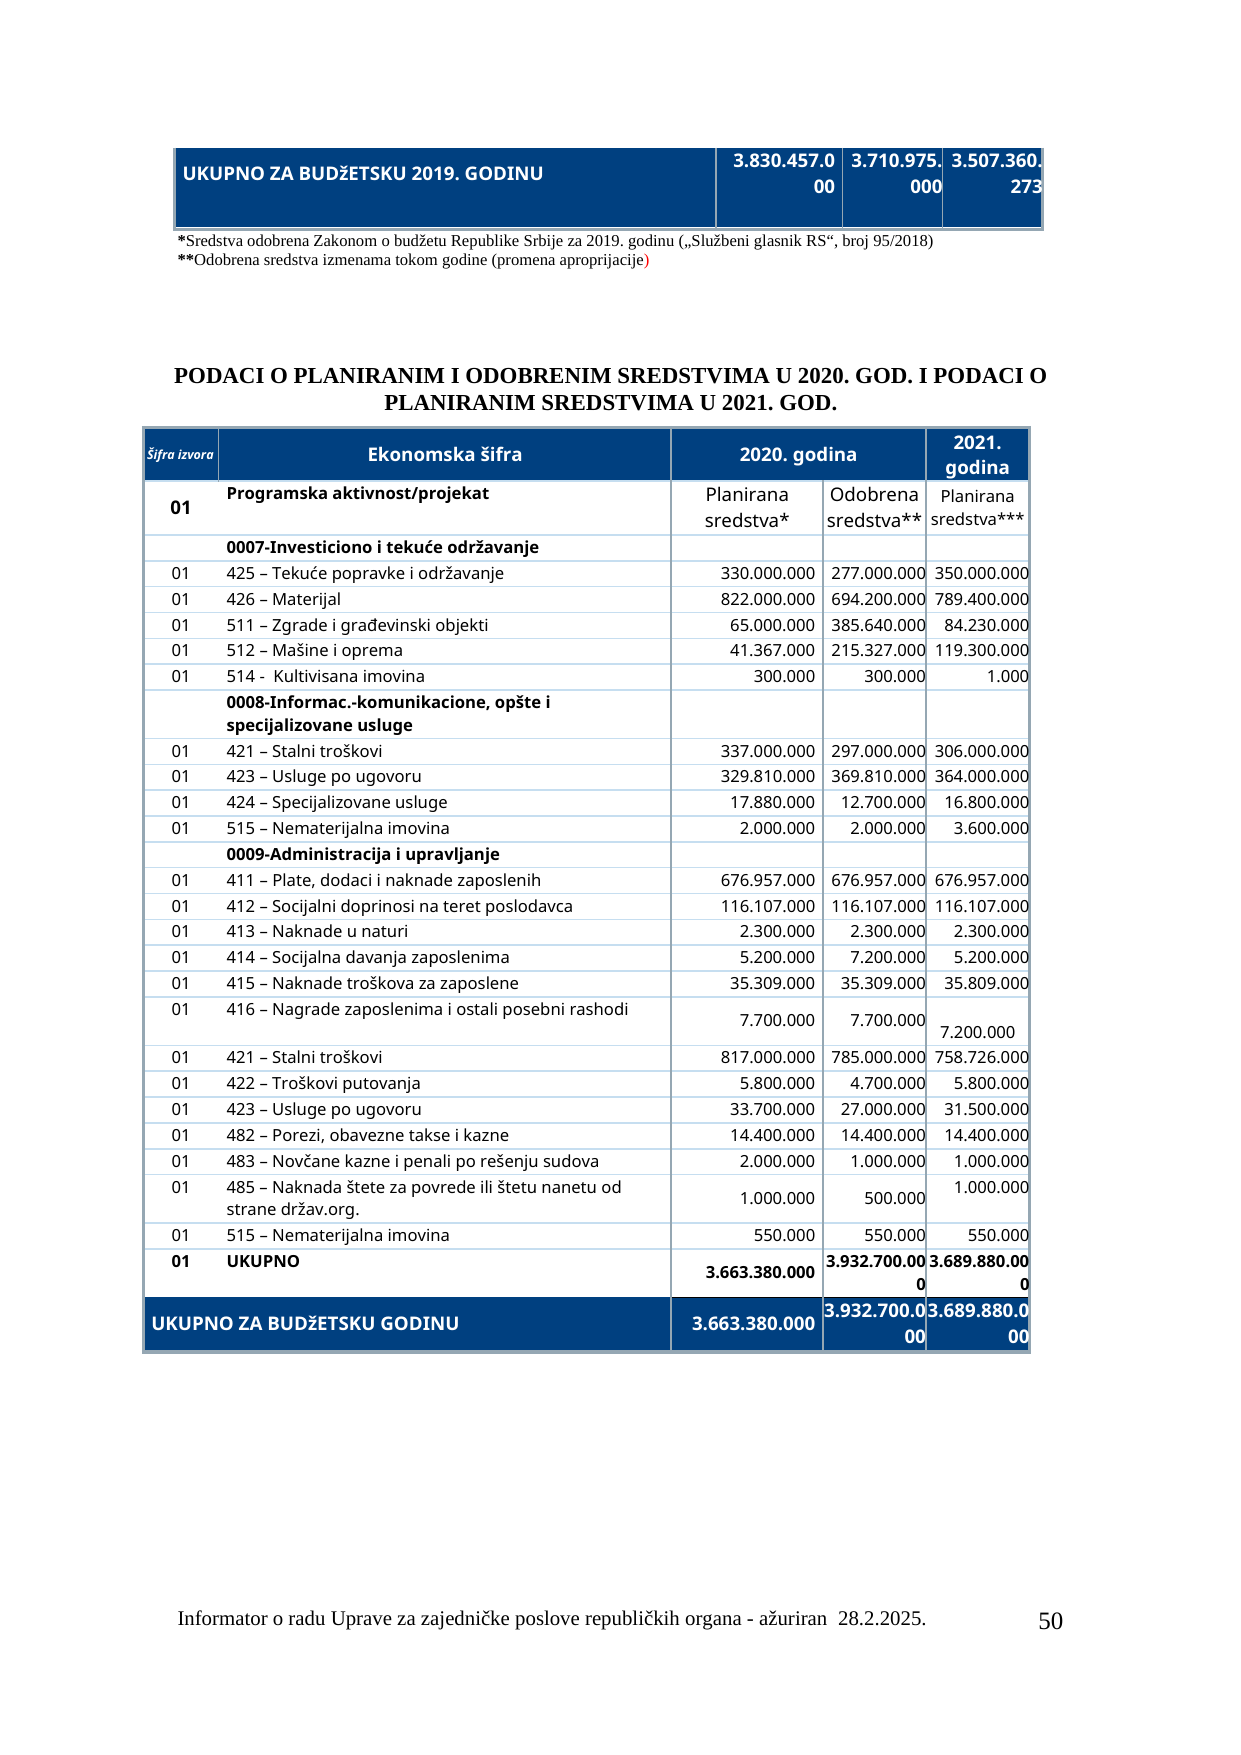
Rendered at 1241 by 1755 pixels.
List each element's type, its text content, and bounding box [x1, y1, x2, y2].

table_cell 3.830.457.000 [717, 148, 842, 200]
table_cell 3.932.700.000 [824, 1250, 925, 1297]
table_cell 694.200.000 [824, 587, 925, 612]
table_cell 0007-Investiciono i tekuće održavanje [219, 536, 670, 560]
table_cell 01 [145, 894, 218, 918]
text **Odobrena sredstva izmenama tokom godine (promena aproprijacije) [177, 250, 1063, 269]
table_cell 84.230.000 [927, 613, 1028, 637]
table_cell 01 [145, 1224, 218, 1248]
table_cell [824, 536, 925, 560]
table_cell 822.000.000 [672, 587, 822, 612]
table_cell 512 – Mašine i oprema [219, 639, 670, 663]
table_cell 297.000.000 [824, 739, 925, 763]
table_cell 485 – Naknada štete za povrede ili štetu nanetu od strane držav.org. [219, 1175, 670, 1222]
table_cell 116.107.000 [824, 894, 925, 918]
table_cell [145, 536, 218, 560]
table_cell 482 – Porezi, obavezne takse i kazne [219, 1124, 670, 1148]
table_cell 676.957.000 [672, 868, 822, 893]
table_cell 31.500.000 [927, 1098, 1028, 1122]
table_cell [672, 536, 822, 560]
table_cell 7.700.000 [824, 998, 925, 1044]
table_cell 550.000 [927, 1224, 1028, 1248]
table_cell 385.640.000 [824, 613, 925, 637]
table_cell 415 – Naknade troškova za zaposlene [219, 972, 670, 996]
table_cell 5.200.000 [927, 946, 1028, 970]
table_cell 35.309.000 [824, 972, 925, 996]
table_cell 423 – Usluge po ugovoru [219, 765, 670, 789]
table_cell Odobrena sredstva** [824, 482, 925, 534]
table_cell 01 [145, 587, 218, 612]
table_cell 3.710.975.000 [843, 148, 942, 200]
table_cell 306.000.000 [927, 739, 1028, 763]
text *Sredstva odobrena Zakonom o budžetu Republike Srbije za 2019. godinu („Službeni glasnik RS“, broj 95/2018) [177, 231, 1063, 250]
table_cell 515 – Nematerijalna imovina [219, 817, 670, 841]
table_cell 5.200.000 [672, 946, 822, 970]
table_cell 33.700.000 [672, 1098, 822, 1122]
table_cell 3.600.000 [927, 817, 1028, 841]
table_cell 1.000.000 [927, 1175, 1028, 1222]
table_cell 3.689.880.000 [927, 1250, 1028, 1297]
table_cell 01 [145, 613, 218, 637]
table_cell [927, 691, 1028, 738]
table_cell 17.880.000 [672, 791, 822, 815]
table_cell 116.107.000 [672, 894, 822, 918]
table_cell 483 – Novčane kazne i penali po rešenju sudova [219, 1150, 670, 1174]
table_cell 01 [145, 1098, 218, 1122]
table_cell Planirana sredstva*** [927, 482, 1028, 534]
table_cell 5.800.000 [927, 1072, 1028, 1096]
table_cell 14.400.000 [672, 1124, 822, 1148]
table_cell 550.000 [824, 1224, 925, 1248]
table_cell 01 [145, 1250, 218, 1297]
table_cell 01 [145, 972, 218, 996]
table_cell 0009-Administracija i upravljanje [219, 843, 670, 867]
table_cell 412 – Socijalni doprinosi na teret poslodavca [219, 894, 670, 918]
table_cell 421 – Stalni troškovi [219, 1046, 670, 1070]
table_cell 511 – Zgrade i građevinski objekti [219, 613, 670, 637]
table_cell 789.400.000 [927, 587, 1028, 612]
table_cell 2.000.000 [672, 1150, 822, 1174]
table_cell 116.107.000 [927, 894, 1028, 918]
table_cell 3.932.700.000 [824, 1298, 925, 1350]
table_cell 817.000.000 [672, 1046, 822, 1070]
table_cell 119.300.000 [927, 639, 1028, 663]
table_header 2021. godina [927, 429, 1028, 480]
table_cell 01 [145, 868, 218, 893]
table_cell 01 [145, 791, 218, 815]
table_cell 14.400.000 [824, 1124, 925, 1148]
table_cell 14.400.000 [927, 1124, 1028, 1148]
table_cell 16.800.000 [927, 791, 1028, 815]
table_cell 3.689.880.000 [927, 1298, 1028, 1350]
table_cell 3.663.380.000 [672, 1298, 822, 1350]
table_cell 01 [145, 1150, 218, 1174]
table_cell 413 – Naknade u naturi [219, 920, 670, 944]
table_cell 515 – Nematerijalna imovina [219, 1224, 670, 1248]
table_cell 215.327.000 [824, 639, 925, 663]
table_cell 414 – Socijalna davanja zaposlenima [219, 946, 670, 970]
table_header Šifra izvora [145, 429, 218, 480]
table_cell UKUPNO ZA BUDžETSKU 2019. GODINU [176, 148, 715, 200]
table_cell 330.000.000 [672, 562, 822, 586]
table_cell 676.957.000 [927, 868, 1028, 893]
table_cell 4.700.000 [824, 1072, 925, 1096]
table_cell 27.000.000 [824, 1098, 925, 1122]
table_cell 35.809.000 [927, 972, 1028, 996]
table_cell Planirana sredstva* [672, 482, 822, 534]
table_cell 426 – Materijal [219, 587, 670, 612]
table_cell 758.726.000 [927, 1046, 1028, 1070]
table_cell 3.663.380.000 [672, 1250, 822, 1297]
table_cell 329.810.000 [672, 765, 822, 789]
table_cell 550.000 [672, 1224, 822, 1248]
table_cell 350.000.000 [927, 562, 1028, 586]
table_cell 01 [145, 1072, 218, 1096]
table_cell [145, 691, 218, 738]
table_header Ekonomska šifra [219, 429, 670, 480]
table_cell 411 – Plate, dodaci i naknade zaposlenih [219, 868, 670, 893]
table_cell 422 – Troškovi putovanja [219, 1072, 670, 1096]
table_cell 01 [145, 562, 218, 586]
table_cell UKUPNO [219, 1250, 670, 1297]
table_cell 1.000.000 [824, 1150, 925, 1174]
table_cell 1.000 [927, 665, 1028, 689]
table_cell 7.200.000 [927, 998, 1028, 1044]
table_cell [824, 691, 925, 738]
text PODACI O PLANIRANIM I ODOBRENIM SREDSTVIMA U 2020. GOD. I PODACI O PLANIRANIM SREDSTVIMA U 2021. GOD. [158, 362, 1063, 415]
table_cell 1.000.000 [672, 1175, 822, 1222]
table_cell 01 [145, 946, 218, 970]
table_cell [824, 843, 925, 867]
table_cell 01 [145, 639, 218, 663]
table_cell [672, 691, 822, 738]
table_cell 2.000.000 [824, 817, 925, 841]
table_cell 01 [145, 739, 218, 763]
table_cell 676.957.000 [824, 868, 925, 893]
table_cell [145, 843, 218, 867]
table_cell Programska aktivnost/projekat [219, 482, 670, 534]
table_cell 5.800.000 [672, 1072, 822, 1096]
table_cell 364.000.000 [927, 765, 1028, 789]
table_cell 01 [145, 817, 218, 841]
table_cell 514 - Kultivisana imovina [219, 665, 670, 689]
table_cell 12.700.000 [824, 791, 925, 815]
table_cell 2.300.000 [927, 920, 1028, 944]
table_cell [927, 536, 1028, 560]
table_cell 01 [145, 1175, 218, 1222]
table_cell 01 [145, 1124, 218, 1148]
table_cell [717, 200, 842, 227]
table_cell 01 [145, 665, 218, 689]
table_cell [927, 843, 1028, 867]
table_cell 2.300.000 [824, 920, 925, 944]
table_cell 423 – Usluge po ugovoru [219, 1098, 670, 1122]
table_header 2020. godina [672, 429, 925, 480]
table_cell 337.000.000 [672, 739, 822, 763]
table_cell 0008-Informac.-komunikacione, opšte i specijalizovane usluge [219, 691, 670, 738]
table_cell 369.810.000 [824, 765, 925, 789]
table_cell 3.507.360.273 [943, 148, 1041, 200]
table_cell 01 [145, 482, 218, 534]
table_cell 785.000.000 [824, 1046, 925, 1070]
table_cell [943, 200, 1041, 227]
table_cell 7.700.000 [672, 998, 822, 1044]
table_cell 01 [145, 765, 218, 789]
table_cell [176, 200, 715, 227]
table_cell 425 – Tekuće popravke i održavanje [219, 562, 670, 586]
table_cell 65.000.000 [672, 613, 822, 637]
table_cell 300.000 [824, 665, 925, 689]
table_cell 35.309.000 [672, 972, 822, 996]
table_cell 7.200.000 [824, 946, 925, 970]
table_cell 2.000.000 [672, 817, 822, 841]
table_cell 01 [145, 1046, 218, 1070]
table_cell 01 [145, 998, 218, 1044]
table_cell 277.000.000 [824, 562, 925, 586]
table_cell 41.367.000 [672, 639, 822, 663]
table_cell [672, 843, 822, 867]
table_cell [843, 200, 942, 227]
table_cell 300.000 [672, 665, 822, 689]
table_cell 2.300.000 [672, 920, 822, 944]
table_cell 01 [145, 920, 218, 944]
table_cell 416 – Nagrade zaposlenima i ostali posebni rashodi [219, 998, 670, 1044]
table_cell UKUPNO ZA BUDžETSKU GODINU [145, 1297, 670, 1350]
table_cell 421 – Stalni troškovi [219, 739, 670, 763]
table_cell 1.000.000 [927, 1150, 1028, 1174]
table_cell 500.000 [824, 1175, 925, 1222]
table_cell 424 – Specijalizovane usluge [219, 791, 670, 815]
